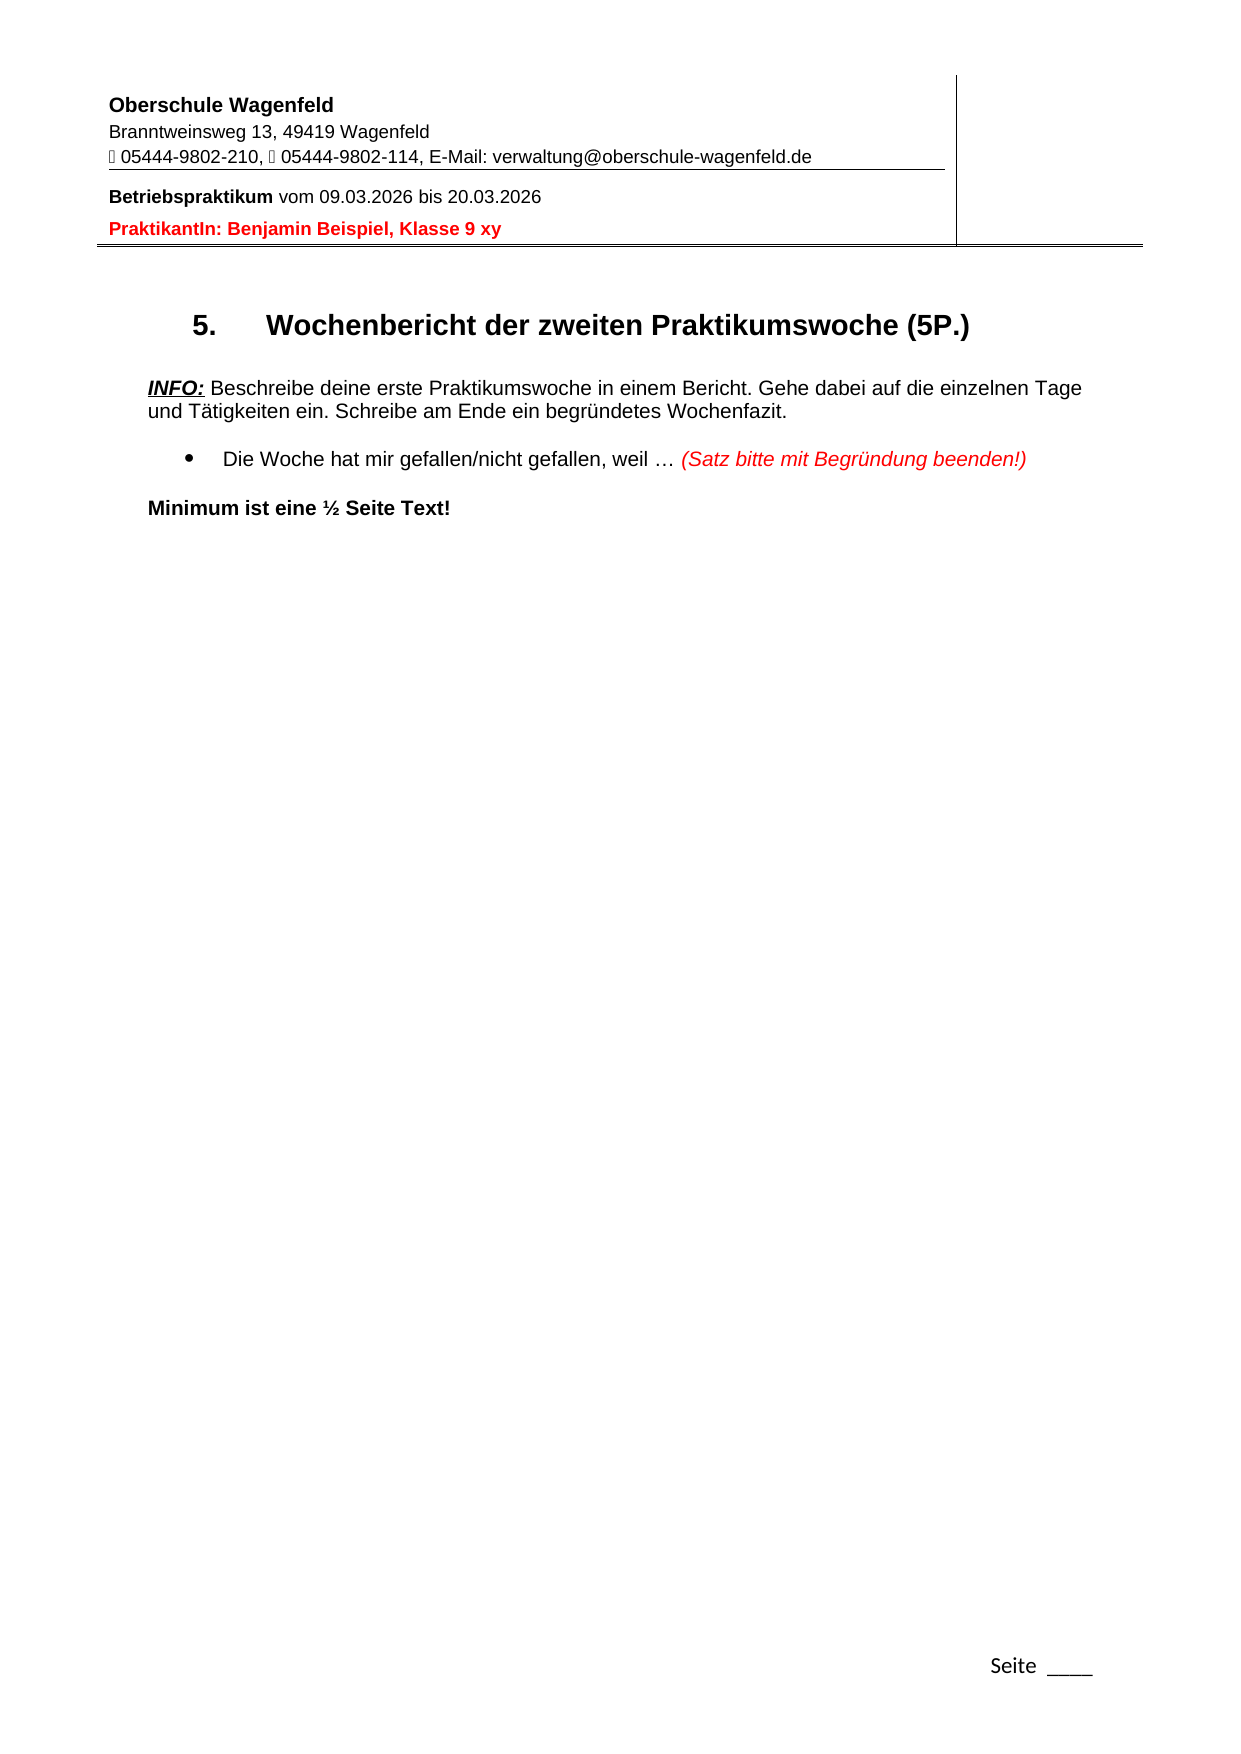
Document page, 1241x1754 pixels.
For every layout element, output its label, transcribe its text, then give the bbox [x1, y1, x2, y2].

text INFO: Beschreibe deine erste Praktikumswoche in einem Bericht. Gehe dabei auf die einzelnen Tage und Tätigkeiten ein. Schreibe am Ende ein begründetes Wochenfazit. [148, 375, 1093, 423]
list Die Woche hat mir gefallen/nicht gefallen, weil … (Satz bitte mit Begründung beenden!) [185, 447, 1093, 472]
text Minimum ist eine ½ Seite Text! [148, 496, 1093, 520]
list Wochenbericht der zweiten Praktikumswoche (5P.) [192, 308, 1093, 342]
